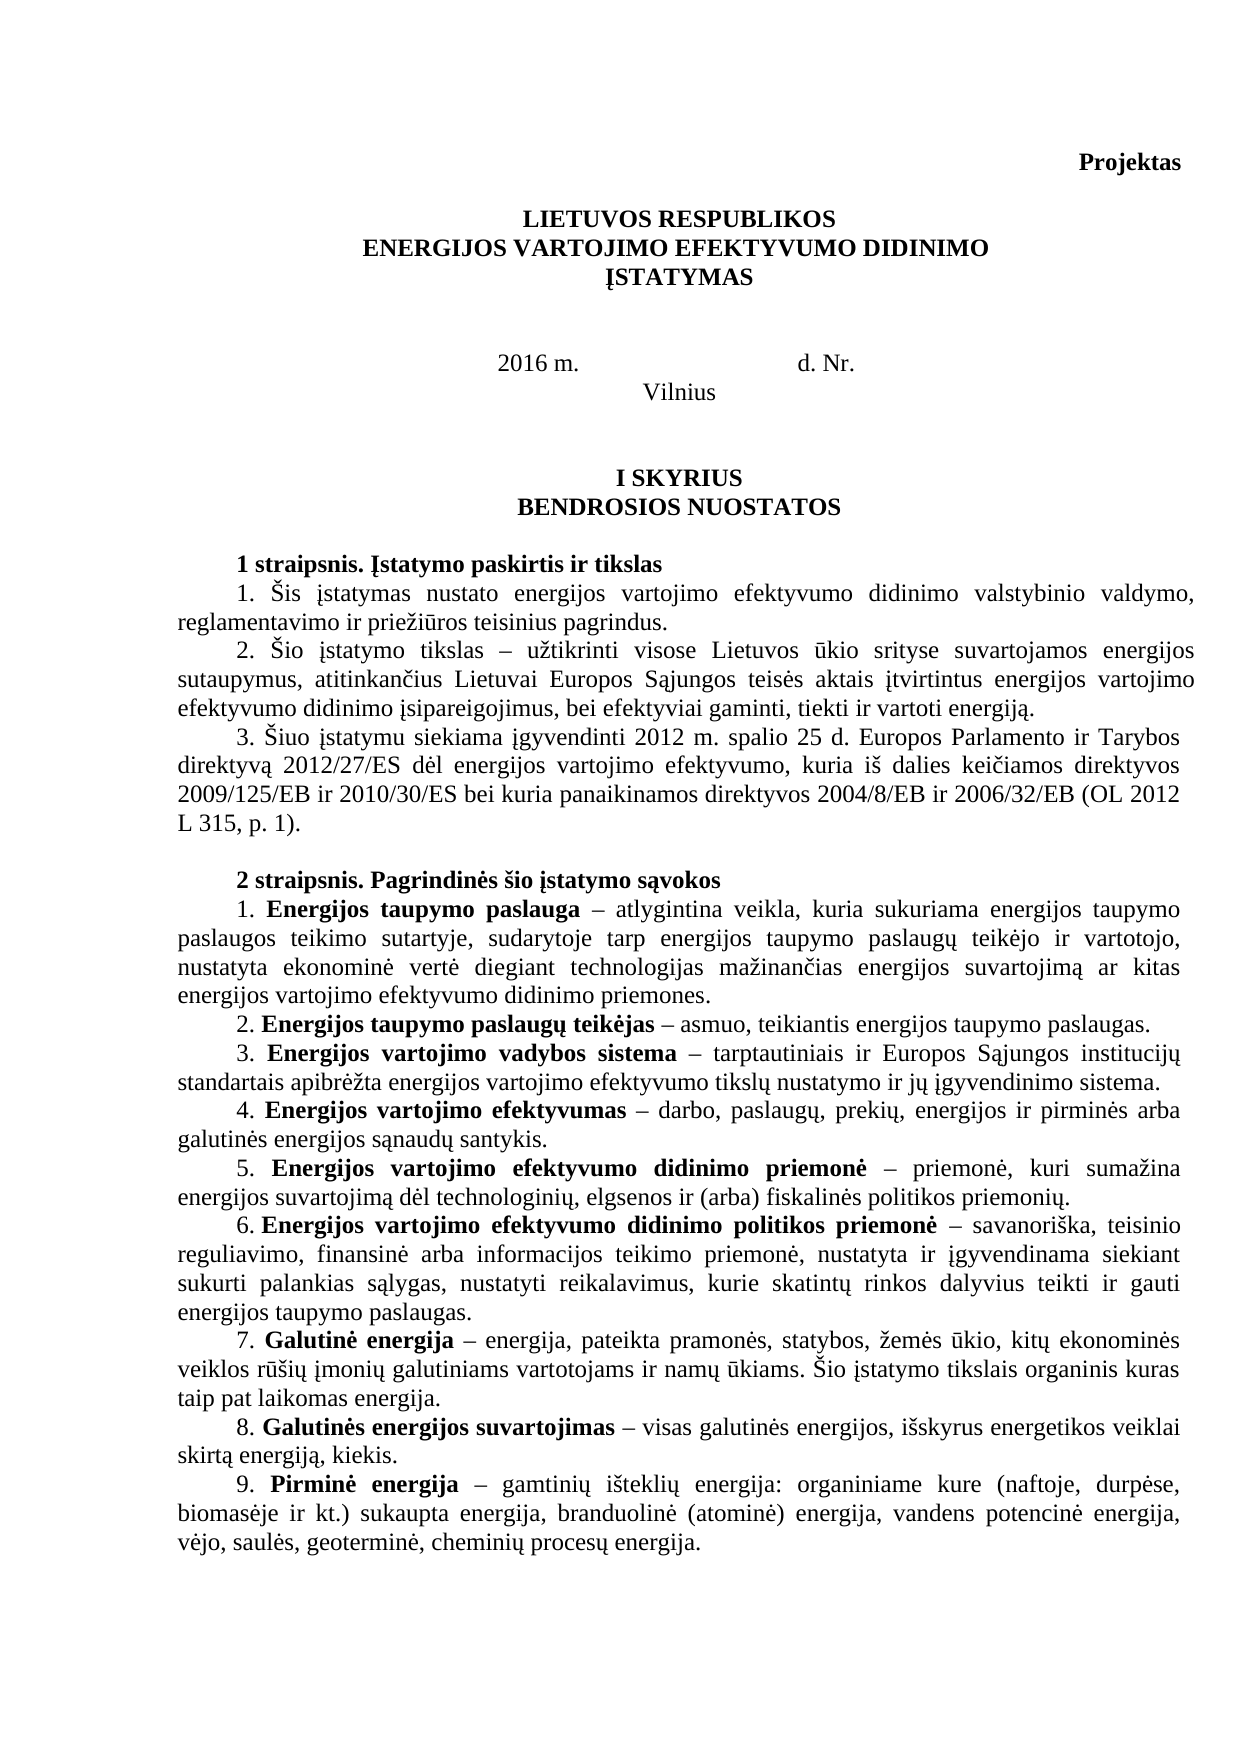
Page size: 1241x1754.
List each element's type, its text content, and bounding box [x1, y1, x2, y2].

text 2 straipsnis. Pagrindinės šio įstatymo sąvokos [177, 866, 1181, 894]
text BENDROSIOS NUOSTATOS [177, 492, 1181, 521]
text Vilnius [177, 377, 1181, 406]
text Projektas [177, 147, 1181, 176]
text 5. Energijos vartojimo efektyvumo didinimo priemonė – priemonė, kuri sumažina energijos suvartojimą dėl technologinių, elgsenos ir (arba) fiskalinės politikos priemonių. [177, 1153, 1181, 1211]
text 7. Galutinė energija – energija, pateikta pramonės, statybos, žemės ūkio, kitų ekonominės veiklos rūšių įmonių galutiniams vartotojams ir namų ūkiams. Šio įstatymo tikslais organinis kuras taip pat laikomas energija. [177, 1326, 1181, 1412]
text 3. Šiuo įstatymu siekiama įgyvendinti 2012 m. spalio 25 d. Europos Parlamento ir Tarybos direktyvą 2012/27/ES dėl energijos vartojimo efektyvumo, kuria iš dalies keičiamos direktyvos 2009/125/EB ir 2010/30/ES bei kuria panaikinamos direktyvos 2004/8/EB ir 2006/32/EB (OL 2012 L 315, p. 1). [177, 722, 1181, 837]
text I SKYRIUS [177, 463, 1181, 492]
text ENERGIJOS VARTOJIMO EFEKTYVUMO DIDINIMO [177, 233, 1181, 262]
text ĮSTATYMAS [177, 262, 1181, 291]
text LIETUVOS RESPUBLIKOS [177, 204, 1181, 233]
text 6. Energijos vartojimo efektyvumo didinimo politikos priemonė – savanoriška, teisinio reguliavimo, finansinė arba informacijos teikimo priemonė, nustatyta ir įgyvendinama siekiant sukurti palankias sąlygas, nustatyti reikalavimus, kurie skatintų rinkos dalyvius teikti ir gauti energijos taupymo paslaugas. [177, 1211, 1181, 1326]
text 4. Energijos vartojimo efektyvumas – darbo, paslaugų, prekių, energijos ir pirminės arba galutinės energijos sąnaudų santykis. [177, 1096, 1181, 1153]
text 3. Energijos vartojimo vadybos sistema – tarptautiniais ir Europos Sąjungos institucijų standartais apibrėžta energijos vartojimo efektyvumo tikslų nustatymo ir jų įgyvendinimo sistema. [177, 1038, 1181, 1096]
text 1. Energijos taupymo paslauga – atlygintina veikla, kuria sukuriama energijos taupymo paslaugos teikimo sutartyje, sudarytoje tarp energijos taupymo paslaugų teikėjo ir vartotojo, nustatyta ekonominė vertė diegiant technologijas mažinančias energijos suvartojimą ar kitas energijos vartojimo efektyvumo didinimo priemones. [177, 894, 1181, 1009]
text 8. Galutinės energijos suvartojimas – visas galutinės energijos, išskyrus energetikos veiklai skirtą energiją, kiekis. [177, 1412, 1181, 1469]
text 1 straipsnis. Įstatymo paskirtis ir tikslas [177, 549, 1181, 578]
text 9. Pirminė energija – gamtinių išteklių energija: organiniame kure (naftoje, durpėse, biomasėje ir kt.) sukaupta energija, branduolinė (atominė) energija, vandens potencinė energija, vėjo, saulės, geoterminė, cheminių procesų energija. [177, 1469, 1181, 1556]
text 2. Šio įstatymo tikslas – užtikrinti visose Lietuvos ūkio srityse suvartojamos energijos sutaupymus, atitinkančius Lietuvai Europos Sąjungos teisės aktais įtvirtintus energijos vartojimo efektyvumo didinimo įsipareigojimus, bei efektyviai gaminti, tiekti ir vartoti energiją. [177, 636, 1196, 722]
text 1. Šis įstatymas nustato energijos vartojimo efektyvumo didinimo valstybinio valdymo, reglamentavimo ir priežiūros teisinius pagrindus. [177, 578, 1196, 636]
text 2016 m. d. Nr. [177, 348, 1181, 377]
text 2. Energijos taupymo paslaugų teikėjas – asmuo, teikiantis energijos taupymo paslaugas. [177, 1009, 1181, 1038]
